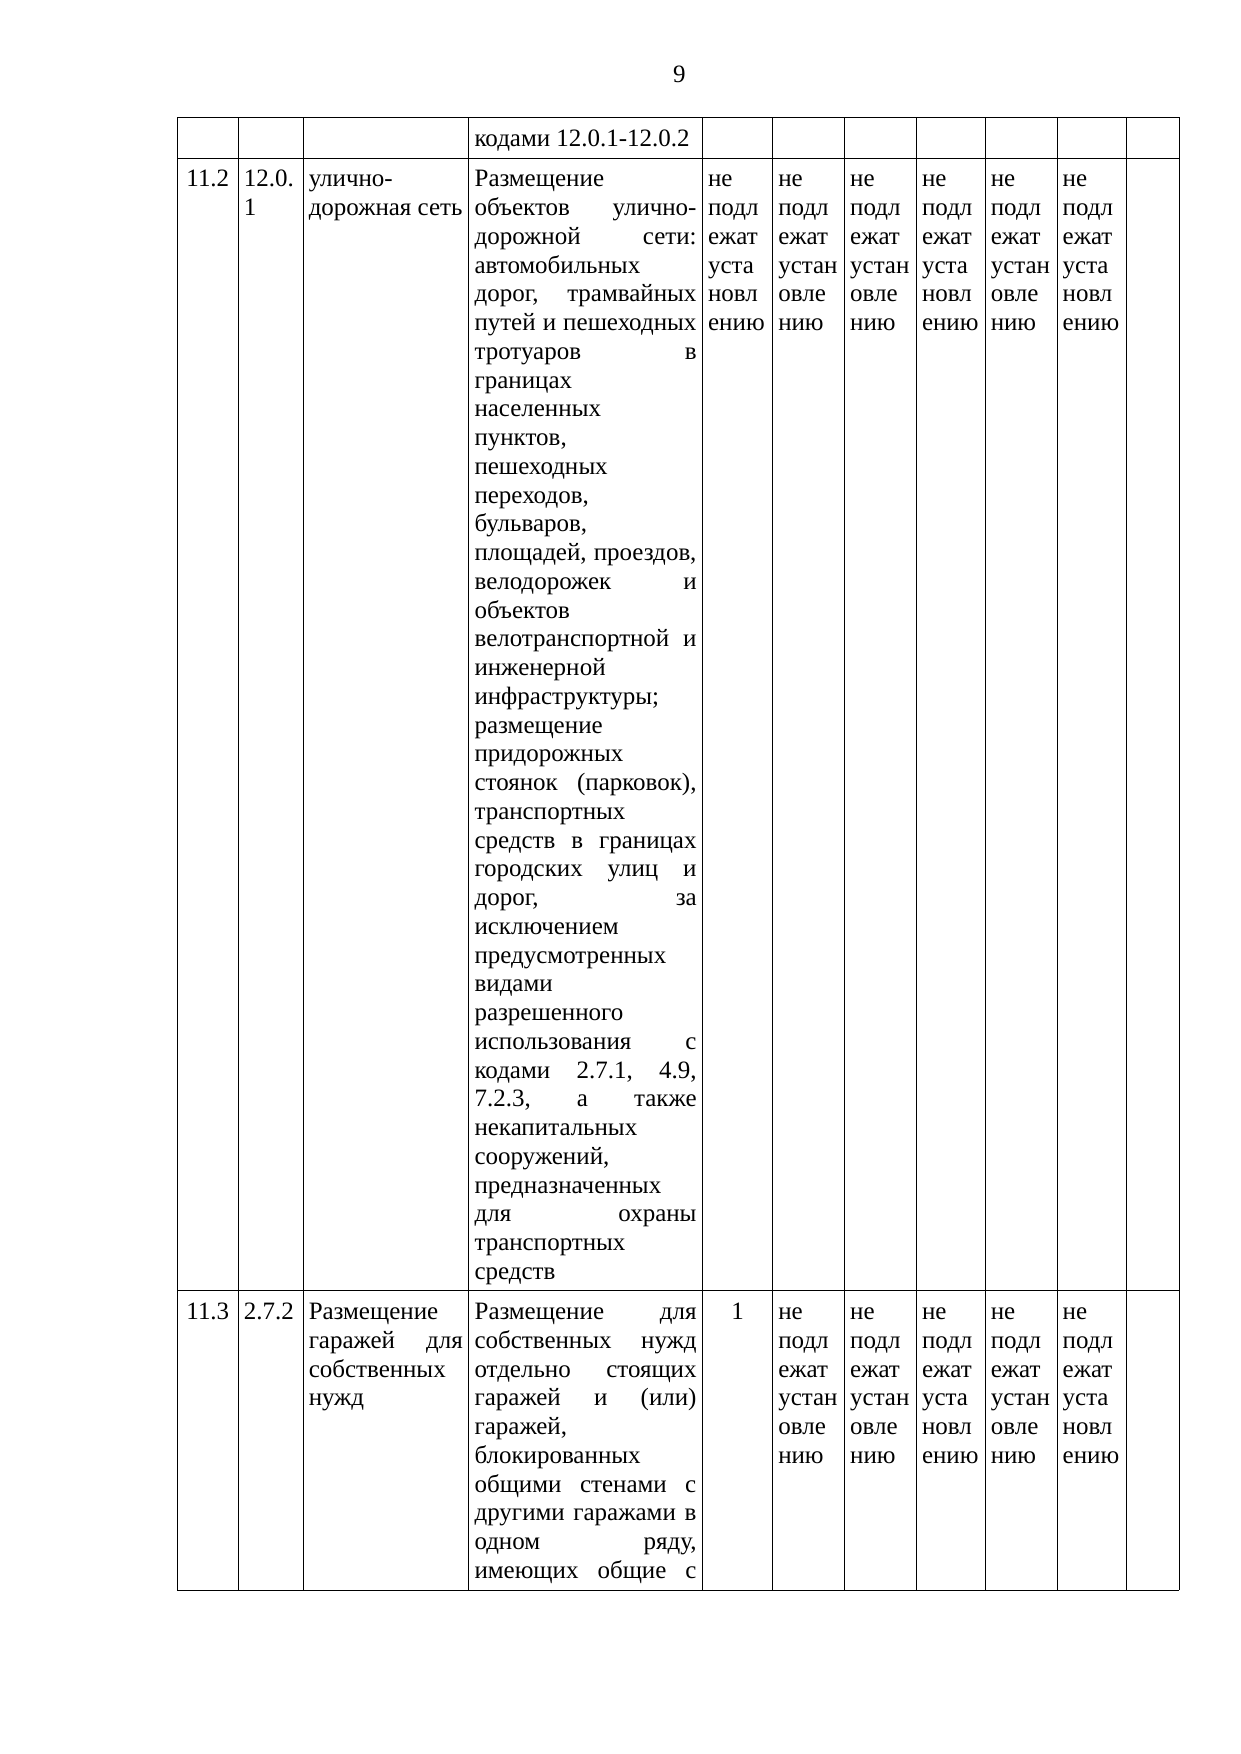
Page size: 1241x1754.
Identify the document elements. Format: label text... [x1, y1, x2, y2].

table_cell не подлежат установлению [1058, 1291, 1126, 1589]
table_header [1127, 118, 1179, 158]
table_cell Размещение гаражей для собственных нужд [304, 1291, 468, 1589]
table_cell не подлежат установлению [845, 159, 916, 1290]
table_cell 12.0.1 [239, 159, 303, 1290]
table_cell не подлежат установлению [773, 159, 844, 1290]
table_header [845, 118, 916, 158]
table_cell не подлежат установлению [1058, 159, 1126, 1290]
table_header [239, 118, 303, 158]
table_header [986, 118, 1057, 158]
table_header кодами 12.0.1-12.0.2 [469, 118, 702, 158]
table_header [703, 118, 772, 158]
table_cell не подлежат установлению [986, 159, 1057, 1290]
table_header [178, 118, 238, 158]
table_cell [1127, 1291, 1179, 1589]
table_cell не подлежат установлению [986, 1291, 1057, 1589]
table_cell улично-дорожная сеть [304, 159, 468, 1290]
table_cell Размещение для собственных нужд отдельно стоящих гаражей и (или) гаражей, блокированных общими стенами с другими гаражами в одном ряду, имеющих общие с [469, 1291, 702, 1589]
table_cell не подлежат установлению [917, 159, 985, 1290]
table_cell не подлежат установлению [703, 159, 772, 1290]
table_header [773, 118, 844, 158]
table_header [304, 118, 468, 158]
table_cell не подлежат установлению [845, 1291, 916, 1589]
table_cell 2.7.2 [239, 1291, 303, 1589]
table_header [1058, 118, 1126, 158]
table_cell не подлежат установлению [917, 1291, 985, 1589]
table_cell [1127, 159, 1179, 1290]
table_cell 1 [703, 1291, 772, 1589]
table_cell 11.2 [178, 159, 238, 1290]
table_cell 11.3 [178, 1291, 238, 1589]
table_cell Размещение объектов улично-дорожной сети: автомобильных дорог, трамвайных путей и пешеходных тротуаров в границах населенных пунктов, пешеходных переходов, бульваров, площадей, проездов, велодорожек и объектов велотранспортной и инженерной инфраструктуры; размещение придорожных стоянок (парковок), транспортных средств в границах городских улиц и дорог, за исключением предусмотренных видами разрешенного использования с кодами 2.7.1, 4.9, 7.2.3, а также некапитальных сооружений, предназначенных для охраны транспортных средств [469, 159, 702, 1290]
table_cell не подлежат установлению [773, 1291, 844, 1589]
table_header [917, 118, 985, 158]
